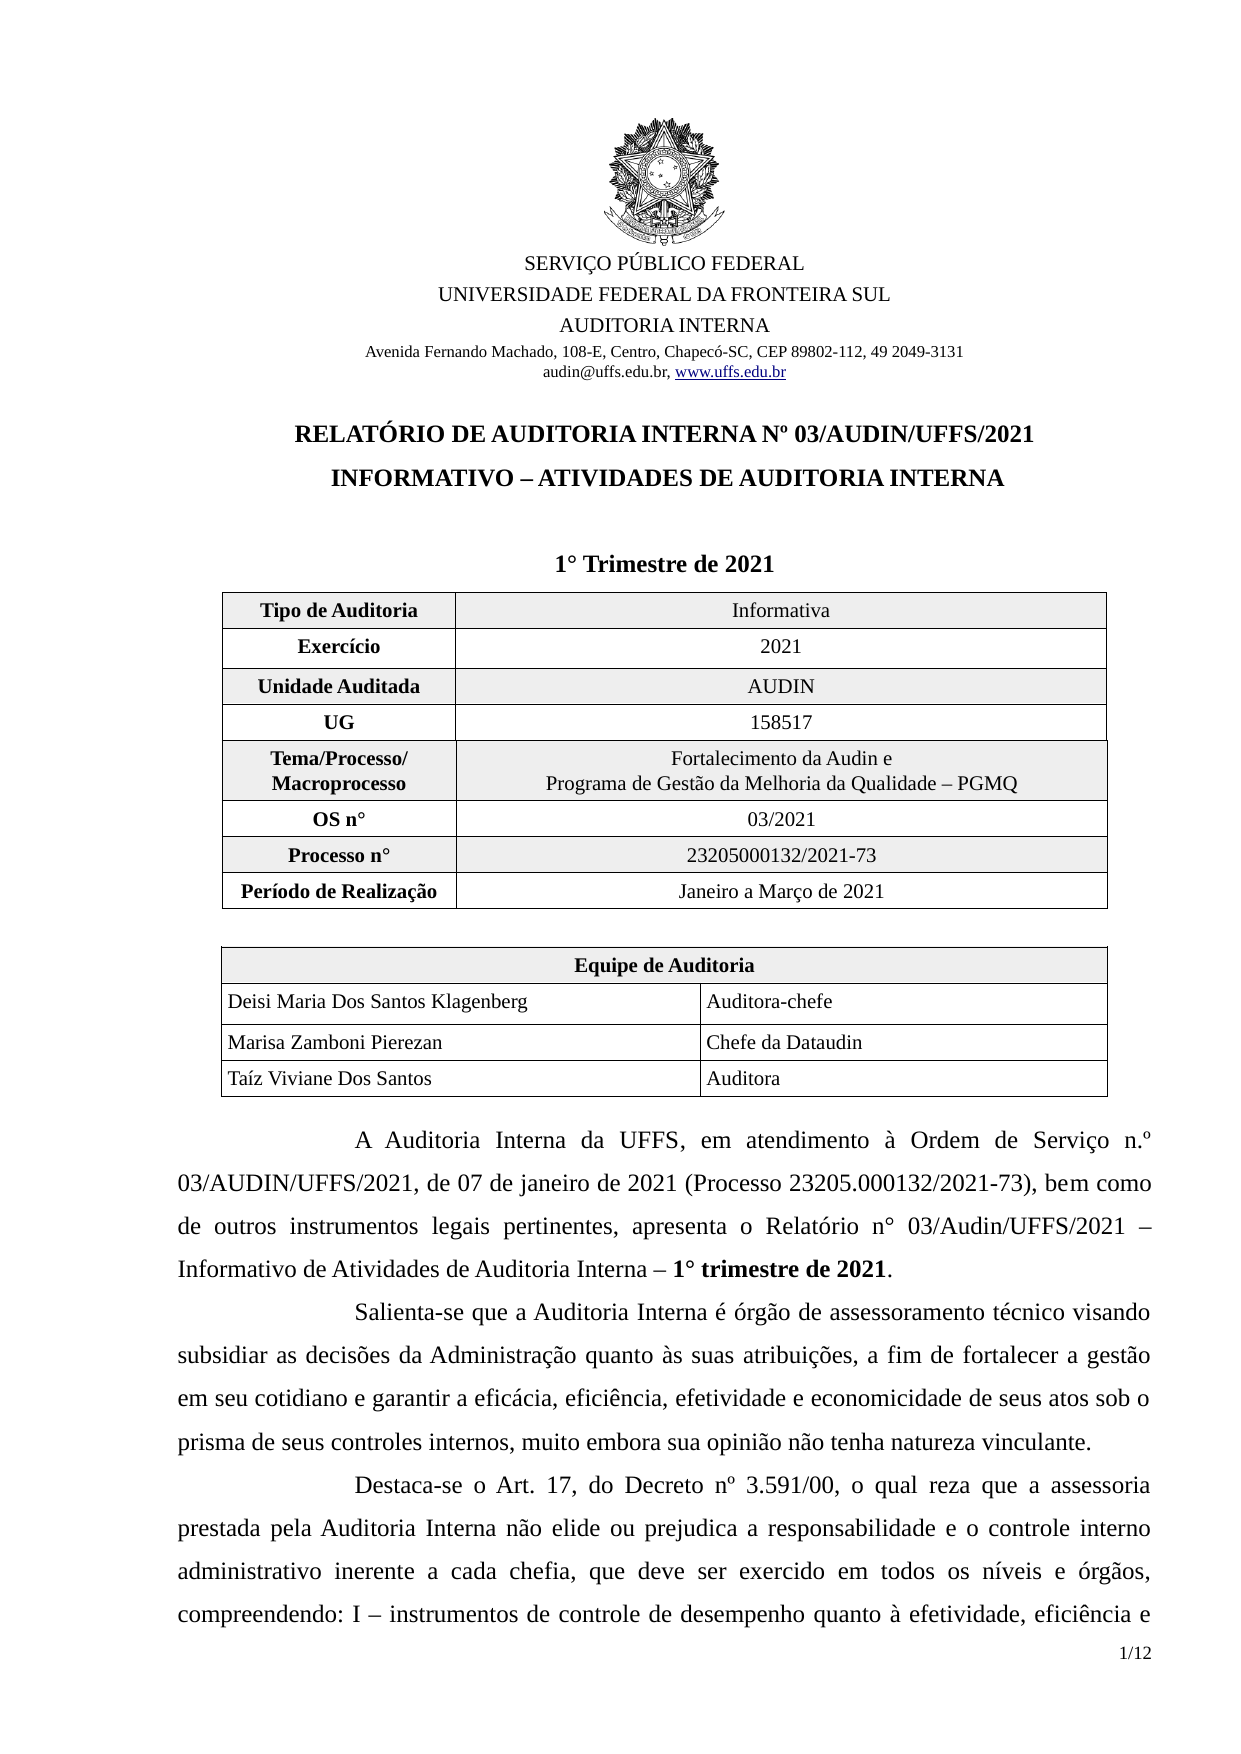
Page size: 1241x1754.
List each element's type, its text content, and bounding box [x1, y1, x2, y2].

table_cell Auditora-chefe [701, 984, 1107, 1023]
text A Auditoria Interna da UFFS, em atendimento à Ordem de Serviço n.º 03/AUDIN/UFFS/2021, de 07 de janeiro de 2021 (Processo 23205.000132/2021-73), bem como de outros instrumentos legais pertinentes, apresenta o Relatório n° 03/Audin/UFFS/2021 – Informativo de Atividades de Auditoria Interna – 1° trimestre de 2021. [177, 1125, 1152, 1283]
table_cell Deisi Maria Dos Santos Klagenberg [222, 984, 700, 1023]
text 1° Trimestre de 2021 [177, 549, 1152, 578]
table_header Equipe de Auditoria [222, 948, 1107, 982]
table_header Tema/Processo/ Macroprocesso [223, 741, 456, 800]
table_cell Período de Realização [223, 873, 456, 908]
table_cell 2021 [456, 629, 1106, 667]
table_cell Unidade Auditada [223, 669, 455, 703]
table_cell Chefe da Dataudin [701, 1025, 1107, 1059]
text Avenida Fernando Machado, 108-E, Centro, Chapecó-SC, CEP 89802-112, 49 2049-3131 [177, 338, 1152, 362]
text UNIVERSIDADE FEDERAL DA FRONTEIRA SUL [177, 277, 1152, 308]
table_header Tipo de Auditoria [223, 593, 455, 628]
text SERVIÇO PÚBLICO FEDERAL [177, 246, 1152, 277]
table_cell 03/2021 [457, 801, 1107, 836]
table_cell AUDIN [456, 669, 1106, 703]
text Salienta-se que a Auditoria Interna é órgão de assessoramento técnico visando subsidiar as decisões da Administração quanto às suas atribuições, a fim de fortalecer a gestão em seu cotidiano e garantir a eficácia, eficiência, efetividade e economicidade de seus atos sob o prisma de seus controles internos, muito embora sua opinião não tenha natureza vinculante. [177, 1297, 1152, 1455]
table_cell Auditora [701, 1061, 1107, 1096]
table_cell Processo n° [223, 837, 456, 872]
table_cell Taíz Viviane Dos Santos [222, 1061, 700, 1096]
text INFORMATIVO – ATIVIDADES DE AUDITORIA INTERNA [177, 463, 1152, 491]
table_cell OS n° [223, 801, 456, 836]
table_cell UG [223, 705, 455, 739]
text AUDITORIA INTERNA [177, 308, 1152, 338]
table_cell Marisa Zamboni Pierezan [222, 1025, 700, 1059]
table_cell 23205000132/2021-73 [457, 837, 1107, 872]
table_cell 158517 [456, 705, 1106, 739]
table_cell Janeiro a Março de 2021 [457, 873, 1107, 908]
text audin@uffs.edu.br, www.uffs.edu.br [177, 362, 1152, 381]
table_cell Exercício [223, 629, 455, 667]
table_header Informativa [456, 593, 1106, 628]
text Destaca-se o Art. 17, do Decreto nº 3.591/00, o qual reza que a assessoria prestada pela Auditoria Interna não elide ou prejudica a responsabilidade e o controle interno administrativo inerente a cada chefia, que deve ser exercido em todos os níveis e órgãos, compreendendo: I – instrumentos de controle de desempenho quanto à efetividade, eficiência e [177, 1470, 1152, 1628]
text RELATÓRIO DE AUDITORIA INTERNA Nº 03/AUDIN/UFFS/2021 [177, 419, 1152, 448]
table_header Fortalecimento da Audin e Programa de Gestão da Melhoria da Qualidade – PGMQ [457, 741, 1107, 800]
